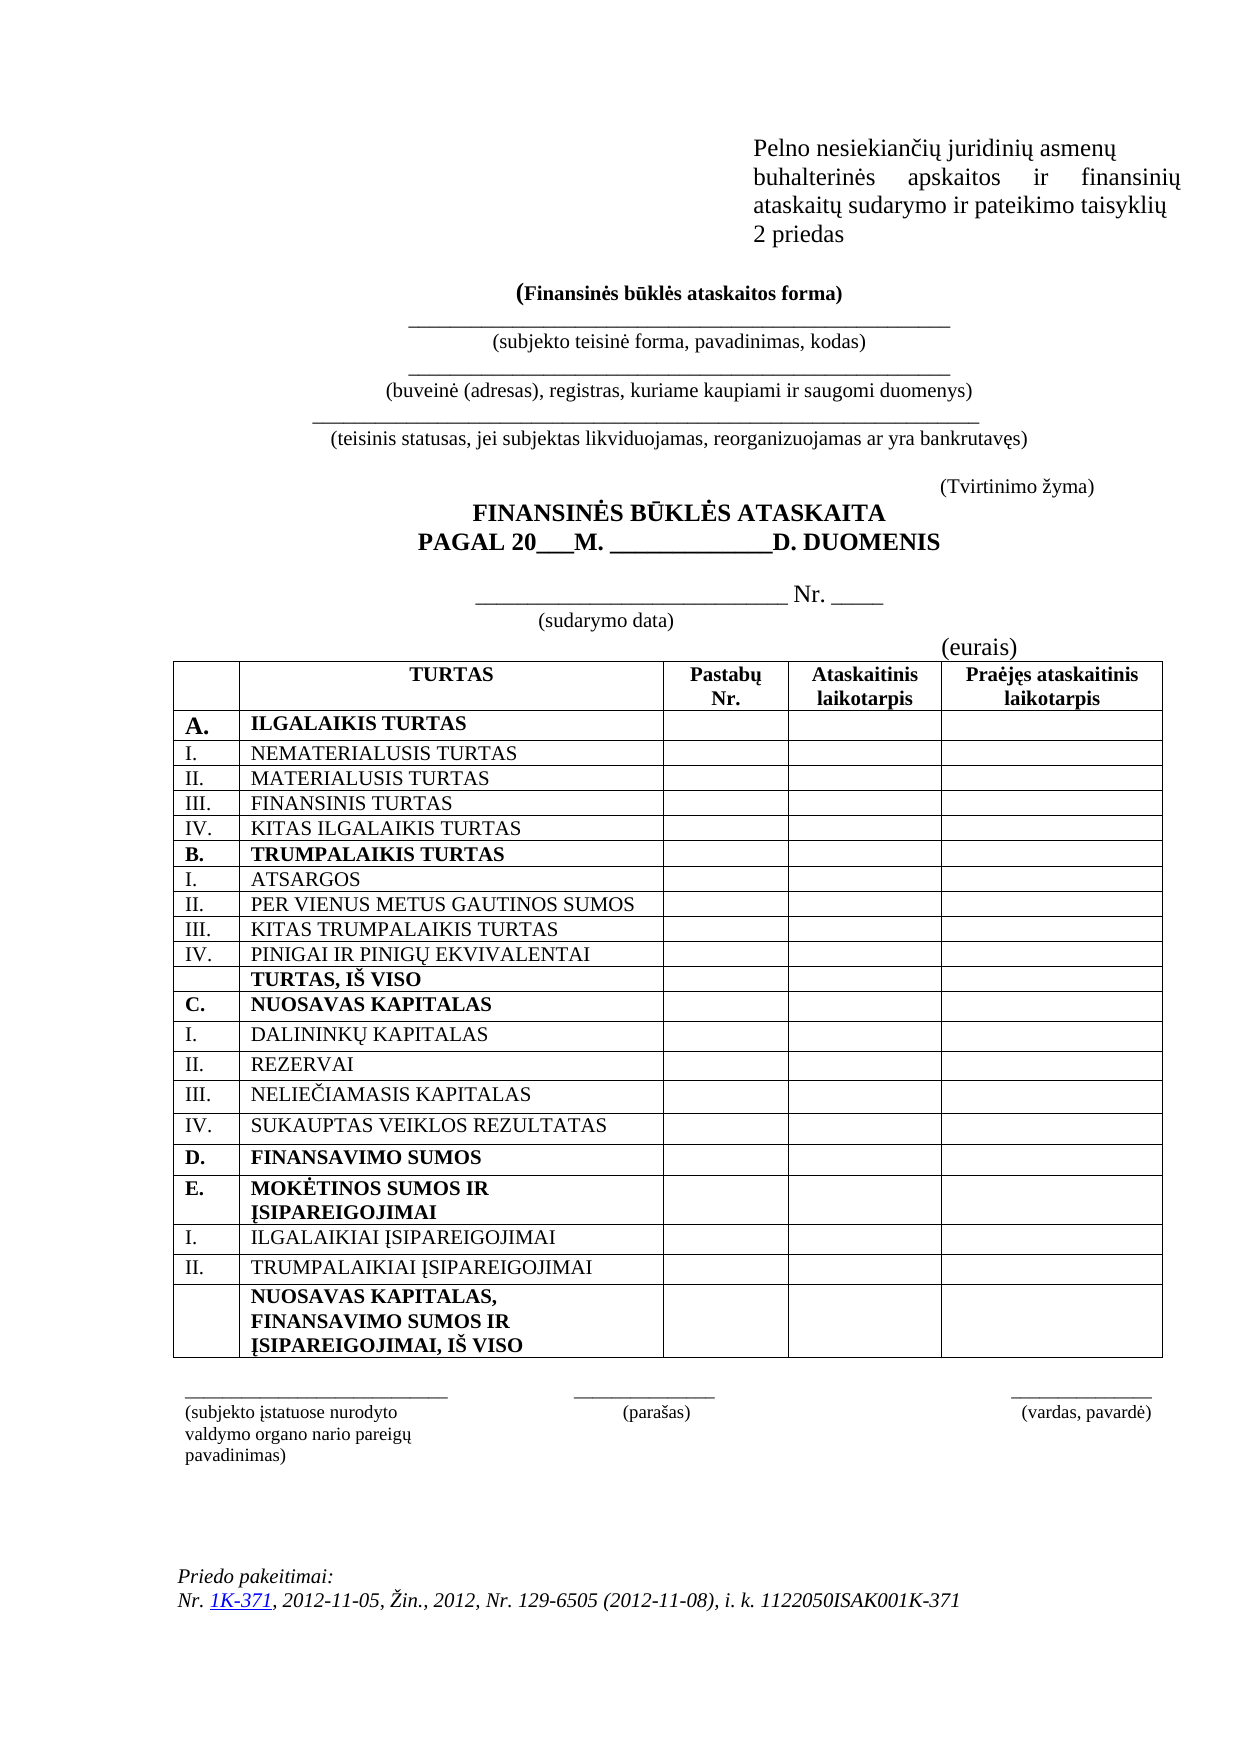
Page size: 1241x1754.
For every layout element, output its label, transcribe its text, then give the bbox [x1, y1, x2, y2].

text (subjekto teisinė forma, pavadinimas, kodas) [177, 329, 1181, 353]
table_cell [789, 1176, 941, 1224]
table_cell [942, 766, 1162, 790]
table_cell [942, 1225, 1162, 1254]
text 2 priedas [649, 219, 1181, 248]
table_cell [789, 992, 941, 1021]
table_cell ILGALAIKIAI ĮSIPAREIGOJIMAI [240, 1225, 663, 1254]
table_header [174, 1514, 476, 1535]
table_cell III. [174, 917, 239, 941]
table_cell [942, 1114, 1162, 1143]
table_cell ILGALAIKIS TURTAS [240, 711, 663, 740]
text PAGAL 20___M. _____________D. DUOMENIS [177, 527, 1181, 555]
table_cell III. [174, 791, 239, 815]
text (buveinė (adresas), registras, kuriame kaupiami ir saugomi duomenys) [177, 378, 1181, 402]
table_header Ataskaitinis laikotarpis [789, 662, 941, 710]
table_cell A. [174, 711, 239, 740]
table_cell KITAS ILGALAIKIS TURTAS [240, 816, 663, 840]
table_cell [664, 892, 788, 916]
table_cell [942, 841, 1162, 866]
table_cell [789, 741, 941, 765]
table_cell [664, 1081, 788, 1112]
table_cell NUOSAVAS KAPITALAS, FINANSAVIMO SUMOS IR ĮSIPAREIGOJIMAI, IŠ VISO [240, 1285, 663, 1357]
text ________________________________________________________________ [177, 402, 1181, 426]
table_cell [664, 992, 788, 1021]
table_cell [664, 841, 788, 866]
table_cell [789, 1145, 941, 1175]
table_cell DALININKŲ KAPITALAS [240, 1022, 663, 1051]
table_cell [942, 1022, 1162, 1051]
table_cell [664, 766, 788, 790]
table_cell [942, 1145, 1162, 1175]
text ____________________________________________________ [177, 353, 1181, 378]
table_cell [942, 917, 1162, 941]
table_cell I. [174, 1225, 239, 1254]
table_cell NEMATERIALUSIS TURTAS [240, 741, 663, 765]
text (Finansinės būklės ataskaitos forma) [177, 277, 1181, 305]
table_cell [664, 1022, 788, 1051]
text ____________________________________________________ [177, 305, 1181, 329]
table_cell [942, 1081, 1162, 1112]
table_cell I. [174, 741, 239, 765]
table_cell [789, 917, 941, 941]
text (eurais) [177, 632, 1181, 661]
table_cell [789, 1022, 941, 1051]
table_cell I. [174, 1022, 239, 1051]
table_cell [789, 892, 941, 916]
table_cell [174, 1285, 239, 1357]
table_cell PINIGAI IR PINIGŲ EKVIVALENTAI [240, 942, 663, 966]
table_cell [789, 841, 941, 866]
table_cell TRUMPALAIKIAI ĮSIPAREIGOJIMAI [240, 1255, 663, 1283]
table_cell D. [174, 1145, 239, 1175]
text buhalterinės apskaitos ir finansinių ataskaitų sudarymo ir pateikimo taisyklių [753, 162, 1181, 219]
table_cell [174, 967, 239, 991]
table_cell [942, 992, 1162, 1021]
table_cell [664, 867, 788, 891]
table_cell [664, 816, 788, 840]
table_cell [942, 791, 1162, 815]
table_cell [942, 1255, 1162, 1283]
table_cell [942, 942, 1162, 966]
table_cell _______________ (vardas, pavardė) [726, 1358, 1163, 1466]
text Nr. 1K-371, 2012-11-05, Žin., 2012, Nr. 129-6505 (2012-11-08), i. k. 1122050ISAK001K-371 [177, 1588, 1181, 1612]
table_cell IV. [174, 1114, 239, 1143]
table_cell [942, 892, 1162, 916]
text (Tvirtinimo žyma) [718, 474, 1181, 498]
table_cell [942, 711, 1162, 740]
table_cell FINANSAVIMO SUMOS [240, 1145, 663, 1175]
table_header Pastabų Nr. [664, 662, 788, 710]
table_cell II. [174, 766, 239, 790]
table_cell [942, 741, 1162, 765]
table_cell [789, 1081, 941, 1112]
table_cell [789, 1255, 941, 1283]
table_cell B. [174, 841, 239, 866]
table_cell NELIEČIAMASIS KAPITALAS [240, 1081, 663, 1112]
table_cell [789, 1225, 941, 1254]
table_cell [664, 1225, 788, 1254]
table_cell [664, 741, 788, 765]
table_cell PER VIENUS METUS GAUTINOS SUMOS [240, 892, 663, 916]
table_cell II. [174, 1052, 239, 1080]
table_cell [789, 1052, 941, 1080]
table_cell SUKAUPTAS VEIKLOS REZULTATAS [240, 1114, 663, 1143]
table_cell I. [174, 867, 239, 891]
table_cell II. [174, 892, 239, 916]
text FINANSINĖS BŪKLĖS ATASKAITA [177, 498, 1181, 527]
table_cell NUOSAVAS KAPITALAS [240, 992, 663, 1021]
text Pelno nesiekiančių juridinių asmenų [649, 133, 1181, 162]
text ______________________________ Nr. _____ [177, 579, 1181, 608]
text (teisinis statusas, jei subjektas likviduojamas, reorganizuojamas ar yra bankrutavęs) [177, 426, 1181, 450]
table_cell [664, 1285, 788, 1357]
table_cell [664, 791, 788, 815]
table_cell [789, 967, 941, 991]
table_cell [789, 816, 941, 840]
table_cell ____________________________ (subjekto įstatuose nurodyto valdymo organo nario pareigų pavadinimas) [174, 1358, 476, 1466]
table_cell III. [174, 1081, 239, 1112]
table_cell [789, 942, 941, 966]
table_cell C. [174, 992, 239, 1021]
table_cell KITAS TRUMPALAIKIS TURTAS [240, 917, 663, 941]
table_cell II. [174, 1255, 239, 1283]
table_cell [789, 1114, 941, 1143]
table_cell [942, 1052, 1162, 1080]
table_cell MATERIALUSIS TURTAS [240, 766, 663, 790]
table_cell TRUMPALAIKIS TURTAS [240, 841, 663, 866]
table_cell FINANSINIS TURTAS [240, 791, 663, 815]
table_cell [664, 1255, 788, 1283]
text (sudarymo data) [177, 608, 1181, 632]
table_cell [942, 1285, 1162, 1357]
table_header [726, 1514, 1163, 1535]
table_cell E. [174, 1176, 239, 1224]
table_cell IV. [174, 942, 239, 966]
table_cell [664, 711, 788, 740]
table_cell [789, 867, 941, 891]
table_cell IV. [174, 816, 239, 840]
table_cell [789, 791, 941, 815]
table_cell [664, 917, 788, 941]
table_cell [942, 1176, 1162, 1224]
table_cell ATSARGOS [240, 867, 663, 891]
table_cell [942, 816, 1162, 840]
table_cell MOKĖTINOS SUMOS IR ĮSIPAREIGOJIMAI [240, 1176, 663, 1224]
table_cell [664, 967, 788, 991]
table_header [476, 1514, 726, 1535]
table_cell TURTAS, IŠ VISO [240, 967, 663, 991]
text Priedo pakeitimai: [177, 1564, 1181, 1588]
table_cell [789, 711, 941, 740]
table_header [174, 662, 239, 710]
table_cell [664, 1052, 788, 1080]
table_cell [664, 1114, 788, 1143]
table_cell [942, 867, 1162, 891]
table_cell [664, 942, 788, 966]
table_header Praėjęs ataskaitinis laikotarpis [942, 662, 1162, 710]
table_cell _______________ (parašas) [476, 1358, 726, 1466]
table_cell [789, 766, 941, 790]
table_cell [664, 1145, 788, 1175]
table_cell REZERVAI [240, 1052, 663, 1080]
table_cell [942, 967, 1162, 991]
table_header TURTAS [240, 662, 663, 710]
table_cell [789, 1285, 941, 1357]
table_cell [664, 1176, 788, 1224]
